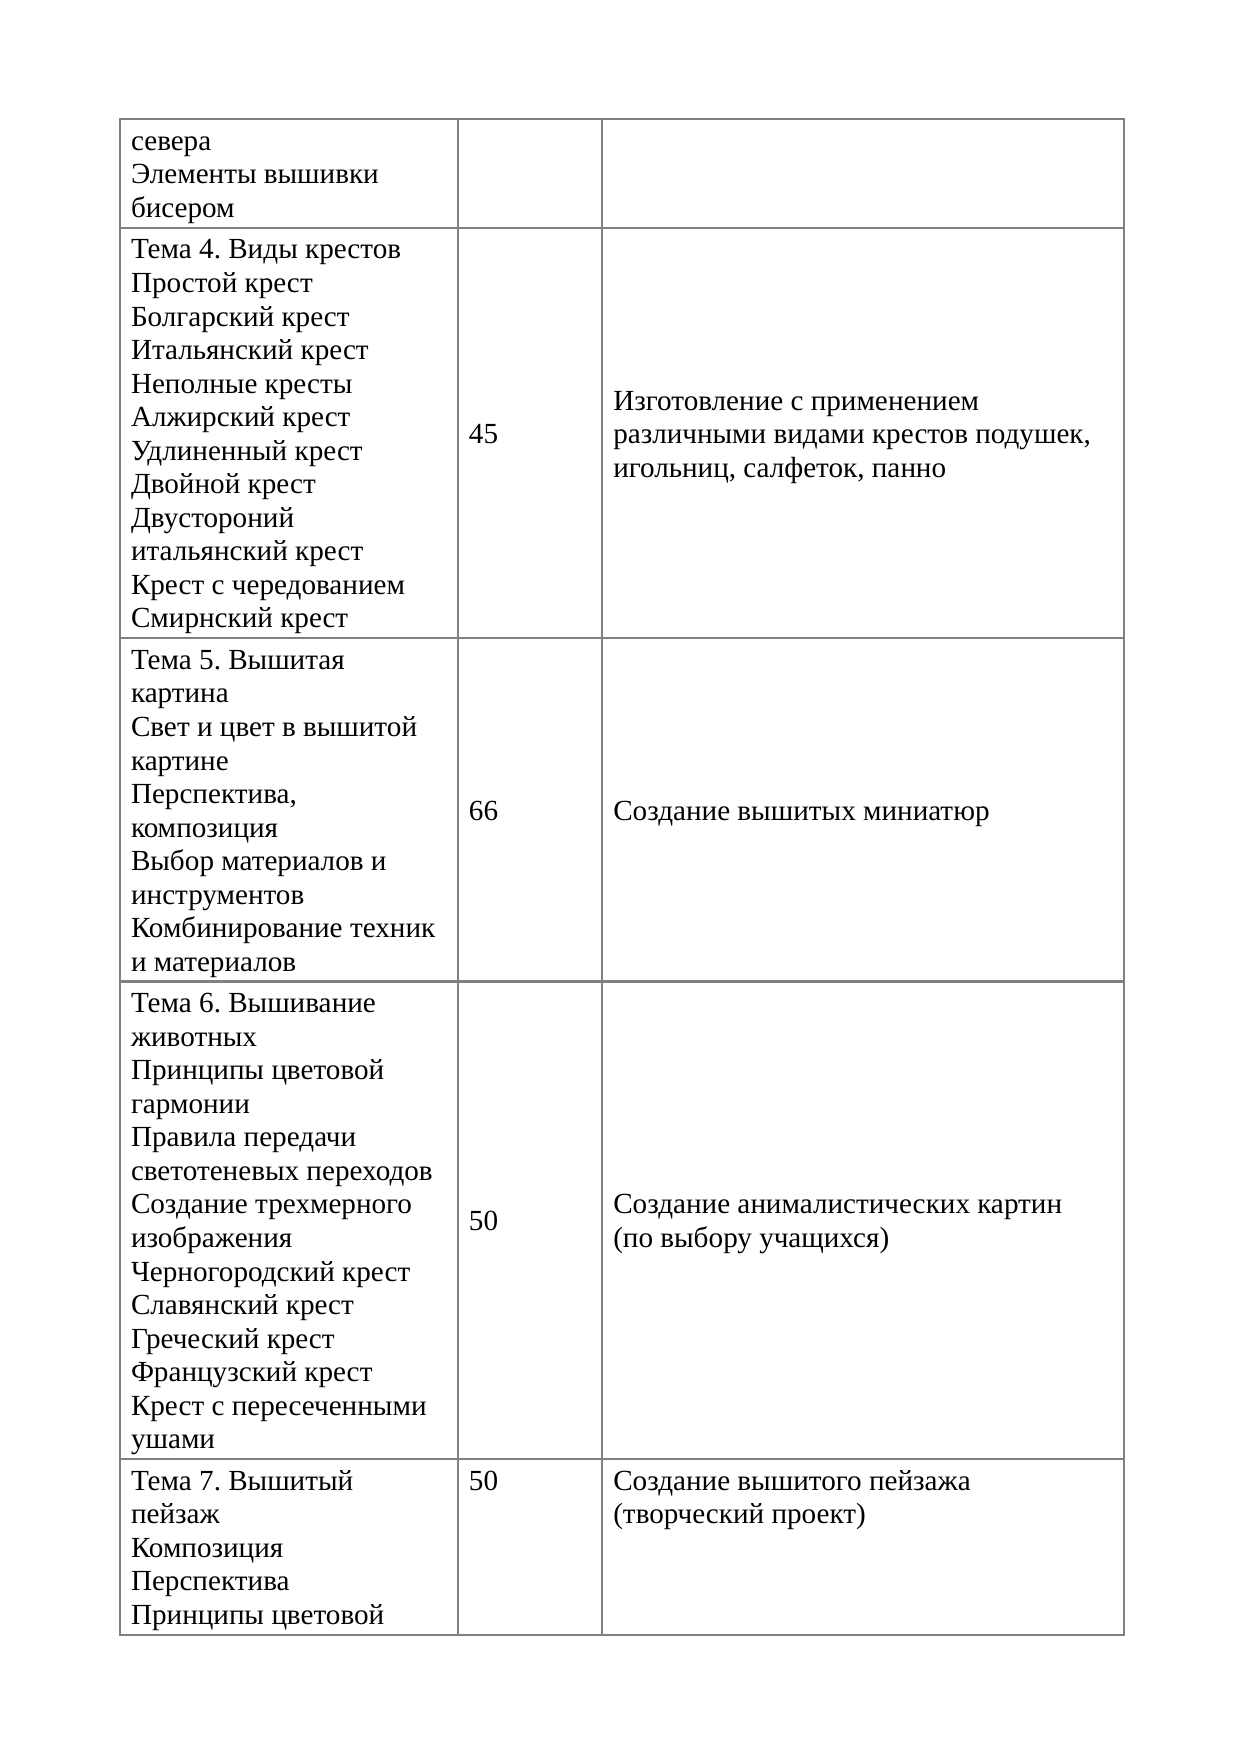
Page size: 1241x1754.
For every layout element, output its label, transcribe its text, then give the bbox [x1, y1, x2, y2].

table_cell Создание вышитого пейзажа (творческий проект) [603, 1460, 1123, 1633]
table_cell 50 [459, 1460, 601, 1633]
table_cell Изготовление с применением различными видами крестов подушек, игольниц, салфеток, панно [603, 229, 1123, 637]
table_cell Создание вышитых миниатюр [603, 639, 1123, 980]
table_cell [603, 120, 1123, 227]
table_cell [459, 120, 601, 227]
table_cell Тема 5. Вышитая картина Свет и цвет в вышитой картине Перспектива, композиция Выбор материалов и инструментов Комбинирование техник и материалов [121, 639, 457, 980]
table_cell 45 [459, 229, 601, 637]
table_cell Создание анималистических картин (по выбору учащихся) [603, 983, 1123, 1458]
table_cell 50 [459, 983, 601, 1458]
table_cell Тема 7. Вышитый пейзаж Композиция Перспектива Принципы цветовой [121, 1460, 457, 1633]
table_cell севера Элементы вышивки бисером [121, 120, 457, 227]
table_cell 66 [459, 639, 601, 980]
table_cell Тема 4. Виды крестов Простой крест Болгарский крест Итальянский крест Неполные кресты Алжирский крест Удлиненный крест Двойной крест Двустороний итальянский крест Крест с чередованием Смирнский крест [121, 229, 457, 637]
table_cell Тема 6. Вышивание животных Принципы цветовой гармонии Правила передачи светотеневых переходов Создание трехмерного изображения Черногородский крест Славянский крест Греческий крест Французский крест Крест с пересеченными ушами [121, 983, 457, 1458]
